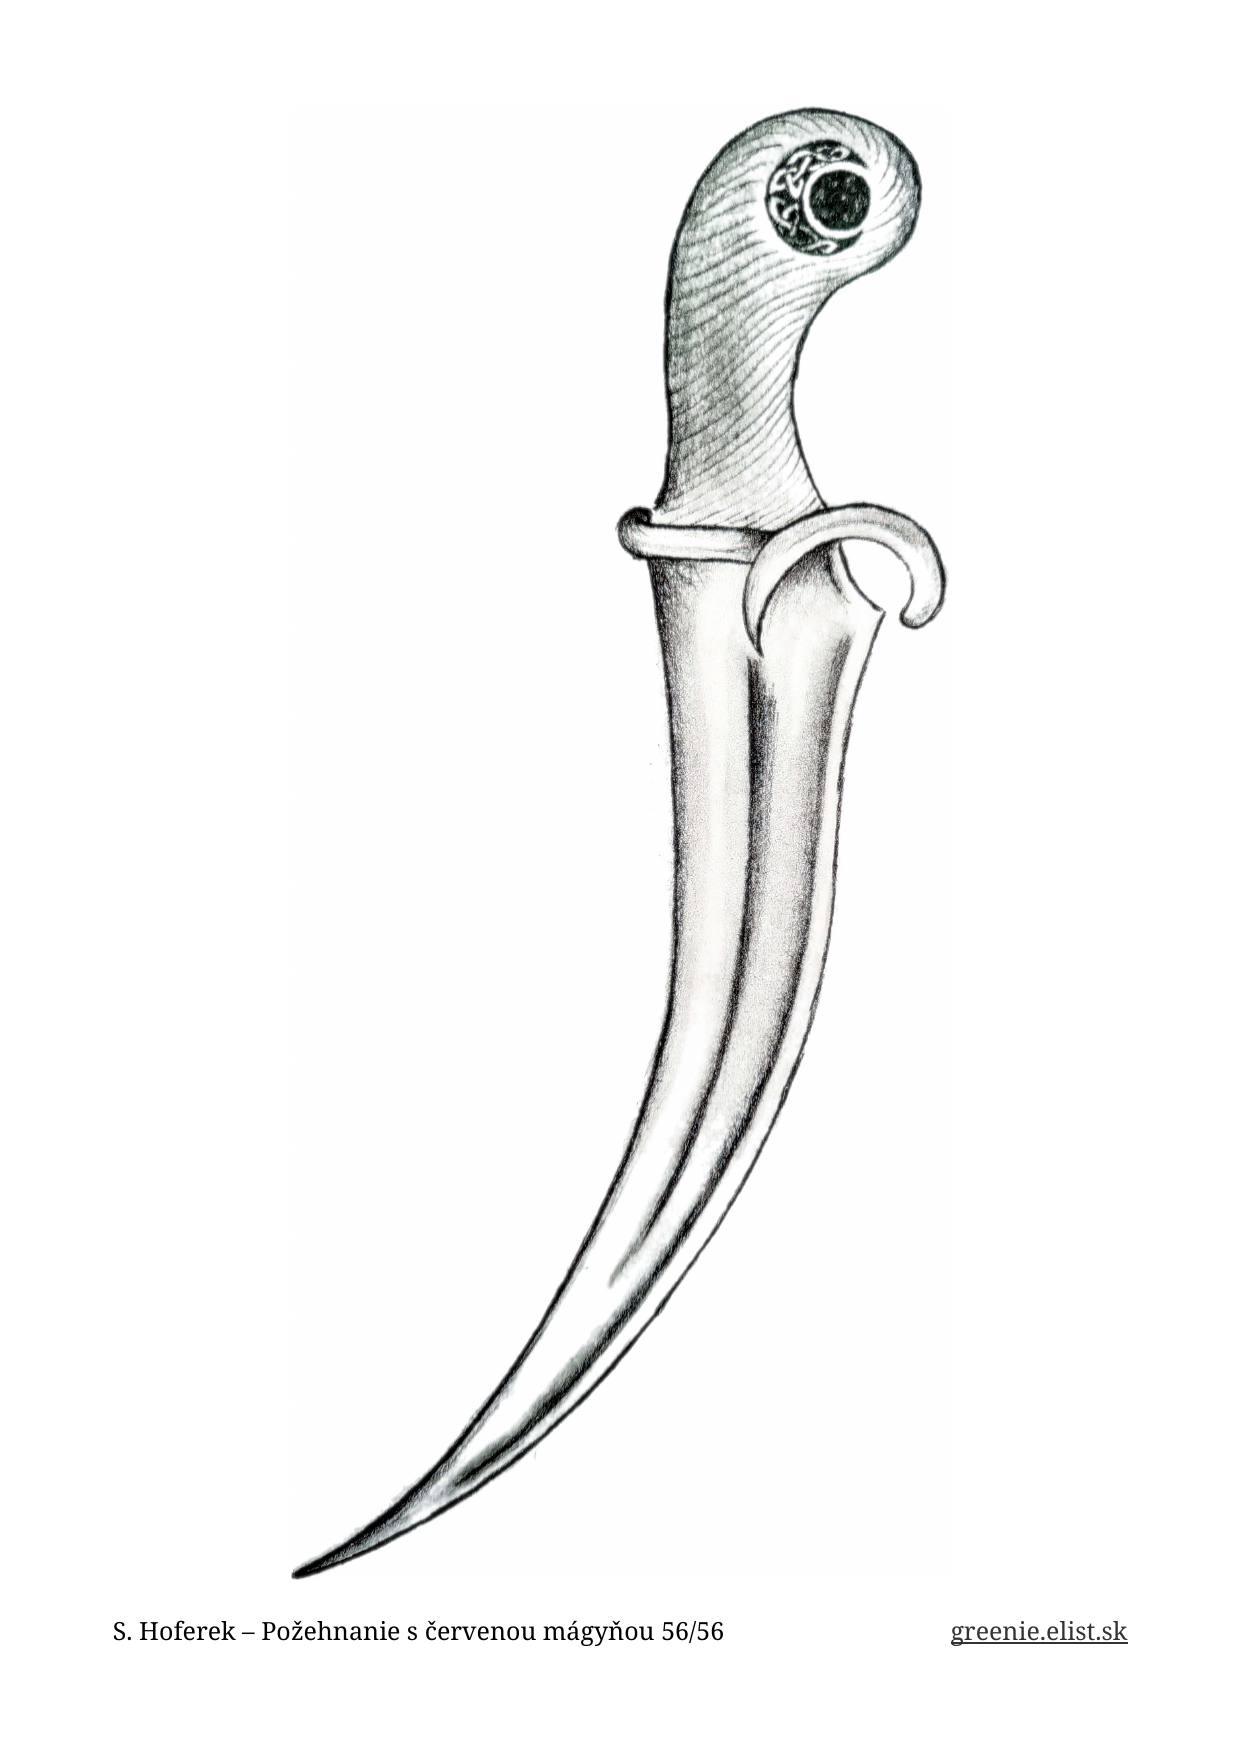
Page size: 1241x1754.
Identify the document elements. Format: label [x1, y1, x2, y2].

picture [291, 106, 949, 1580]
